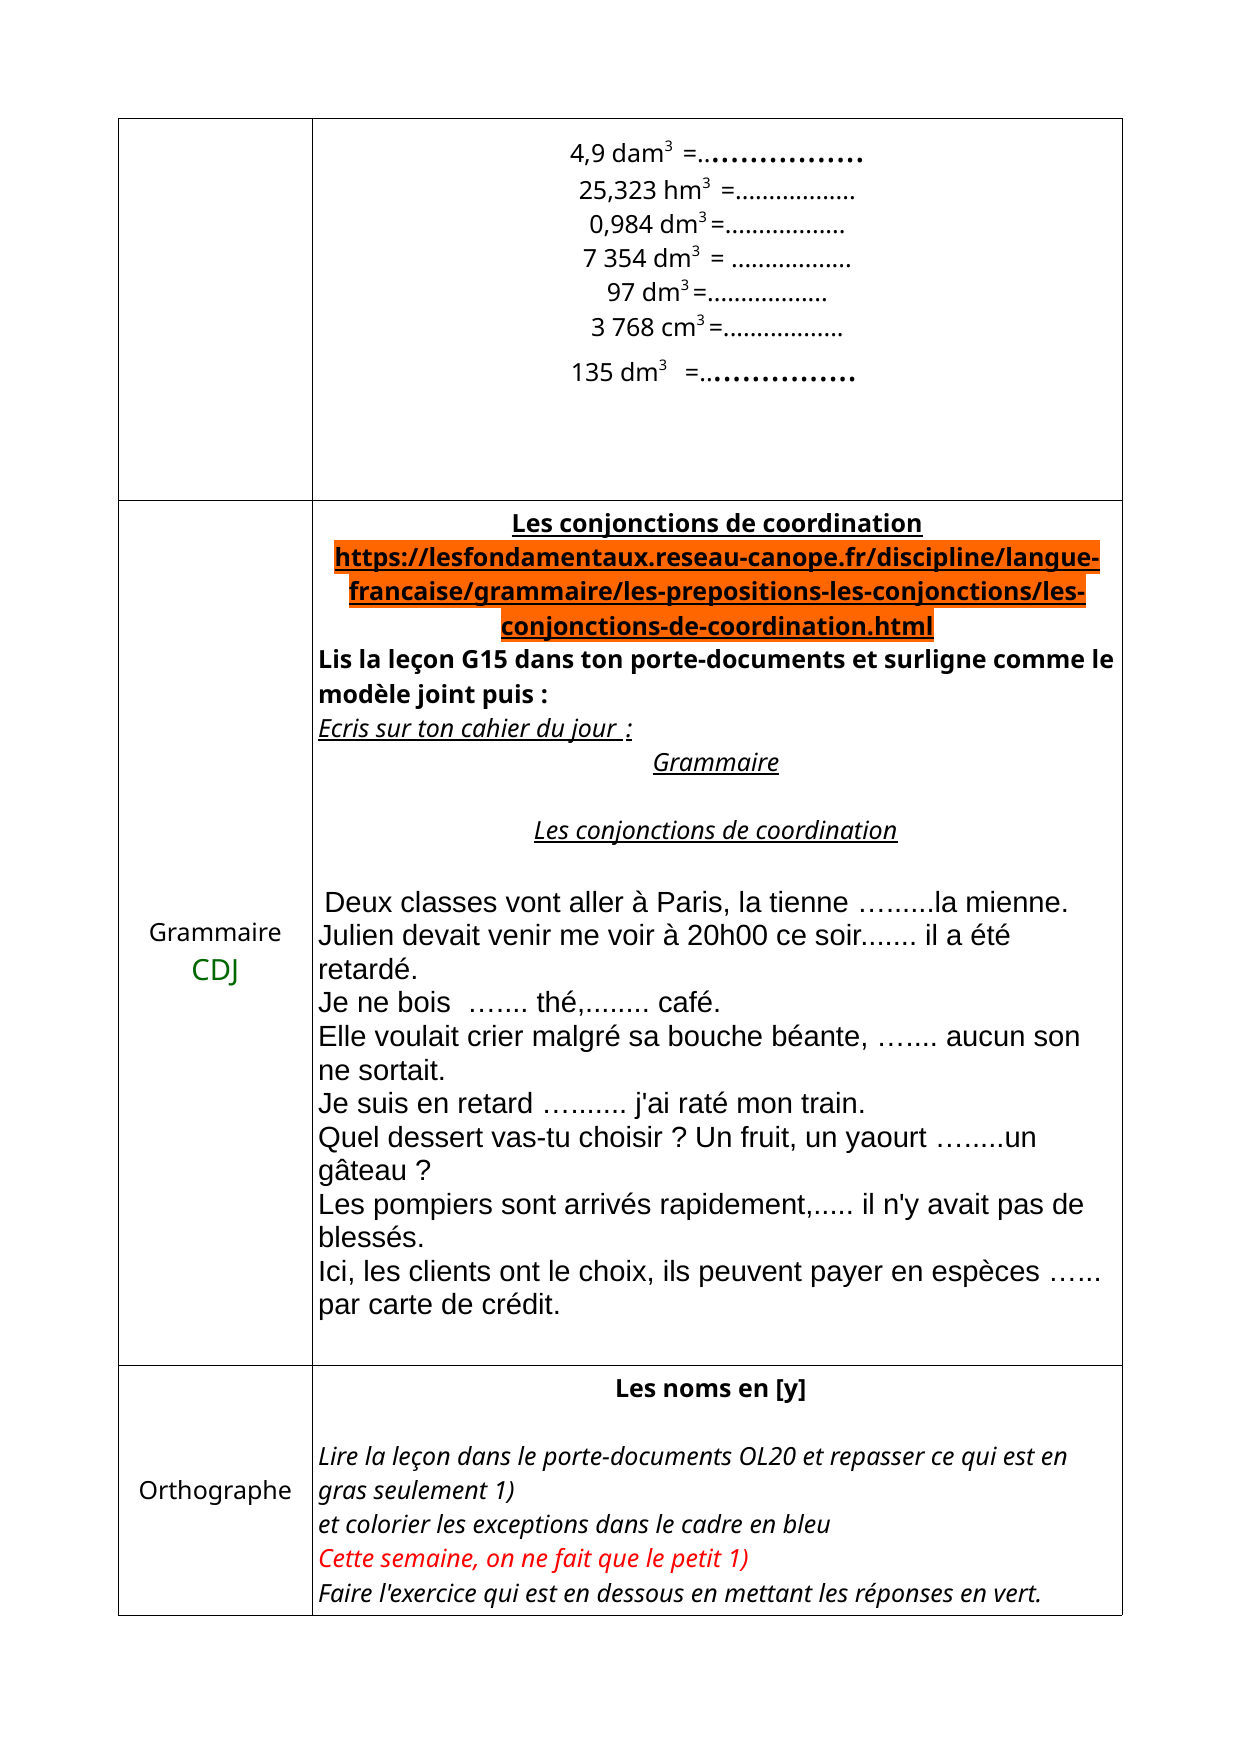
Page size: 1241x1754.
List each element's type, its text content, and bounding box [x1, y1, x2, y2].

table_cell Les conjonctions de coordination https://lesfondamentaux.reseau-canope.fr/discipline/langue-francaise/grammaire/les-prepositions-les-conjonctions/les-conjonctions-de-coordination.html Lis la leçon G15 dans ton porte-documents et surligne comme le modèle joint puis : Ecris sur ton cahier du jour : Grammaire Les conjonctions de coordination Deux classes vont aller à Paris, la tienne …......la mienne. Julien devait venir me voir à 20h00 ce soir....... il a été retardé. Je ne bois ….... thé,........ café. Elle voulait crier malgré sa bouche béante, ….... aucun son ne sortait. Je suis en retard …....... j'ai raté mon train. Quel dessert vas-tu choisir ? Un fruit, un yaourt ….....un gâteau ? Les pompiers sont arrivés rapidement,..... il n'y avait pas de blessés. Ici, les clients ont le choix, ils peuvent payer en espèces …... par carte de crédit. [313, 501, 1122, 1365]
table_cell Orthographe [119, 1366, 312, 1615]
table_cell Les noms en [y] Lire la leçon dans le porte-documents OL20 et repasser ce qui est en gras seulement 1) et colorier les exceptions dans le cadre en bleu Cette semaine, on ne fait que le petit 1) Faire l'exercice qui est en dessous en mettant les réponses en vert. [313, 1366, 1122, 1615]
table_cell Grammaire CDJ [119, 501, 312, 1365]
table_cell 4,9 dam3 =.................. 25,323 hm3 =.................. 0,984 dm3 =.................. 7 354 dm3 = .................. 97 dm3 =.................. 3 768 cm3 =.................. 135 dm3 =................. [313, 119, 1122, 500]
table_cell [119, 119, 312, 500]
